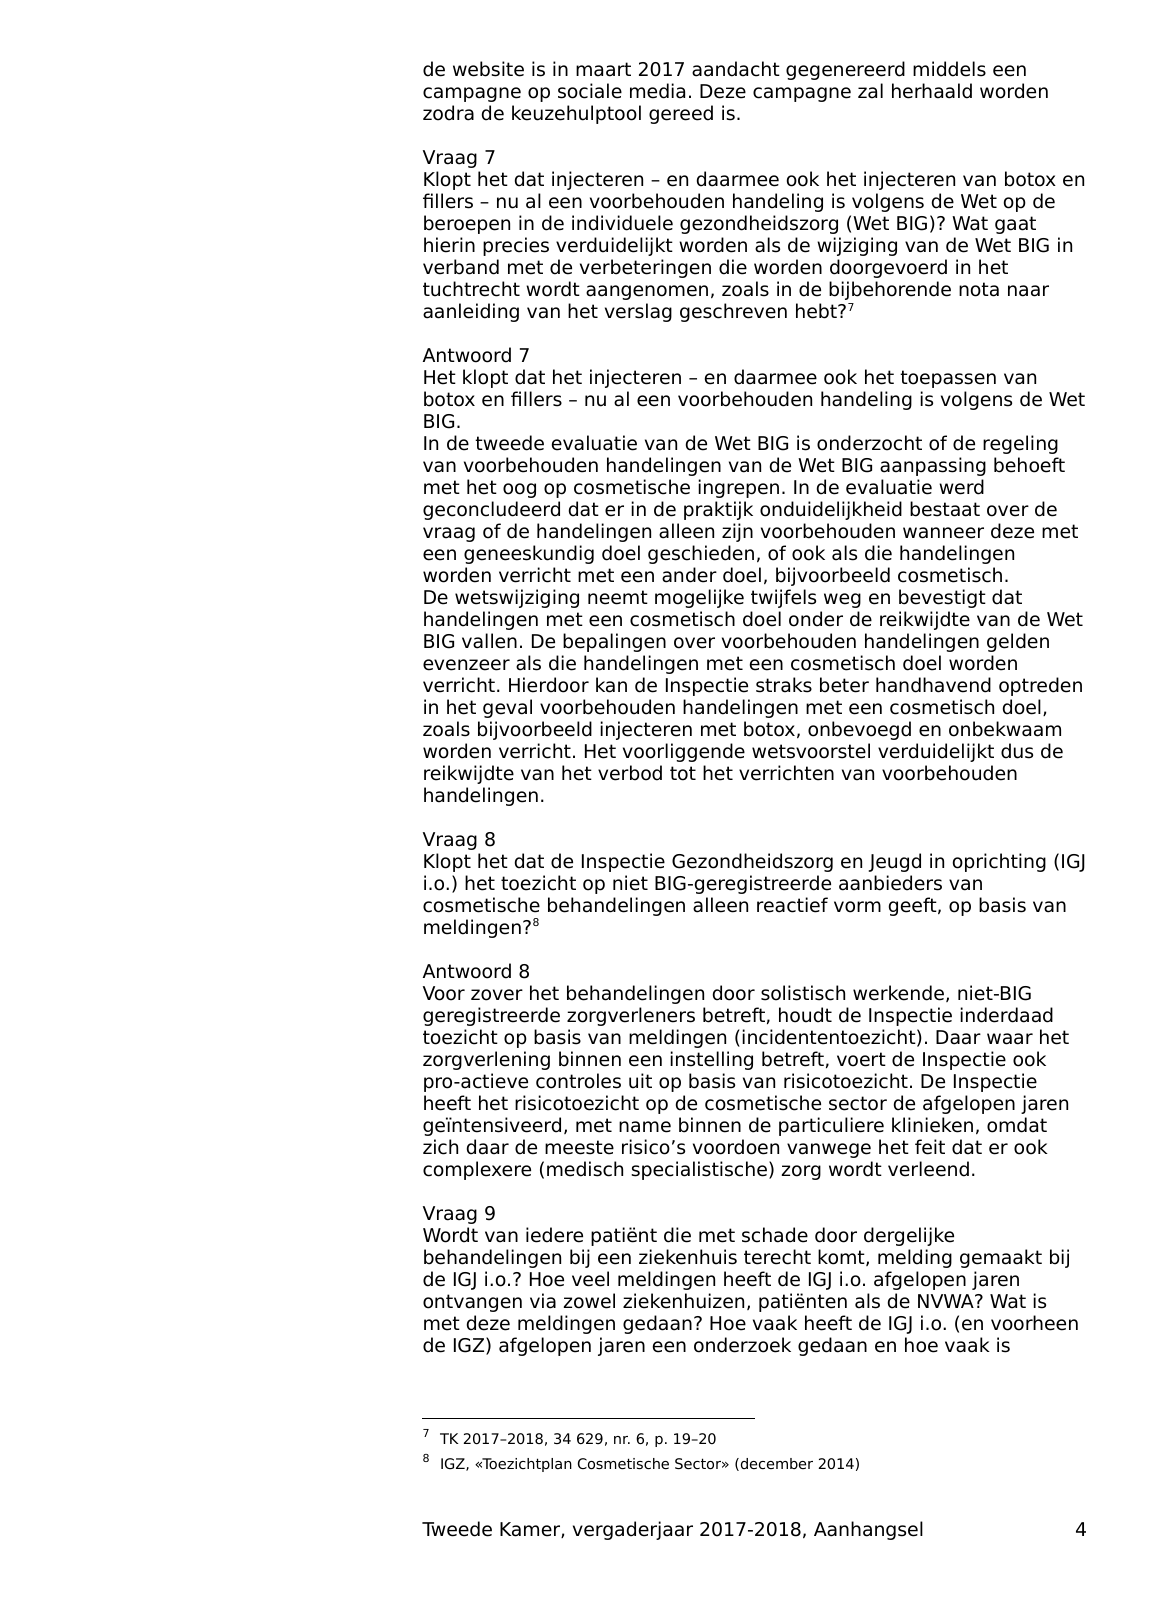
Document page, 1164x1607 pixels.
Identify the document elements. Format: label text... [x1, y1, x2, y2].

text Voor zover het behandelingen door solistisch werkende, niet-BIG geregistreerde zorgverleners betreft, houdt de Inspectie inderdaad toezicht op basis van meldingen (incidententoezicht). Daar waar het zorgverlening binnen een instelling betreft, voert de Inspectie ook pro-actieve controles uit op basis van risicotoezicht. De Inspectie heeft het risicotoezicht op de cosmetische sector de afgelopen jaren geïntensiveerd, met name binnen de particuliere klinieken, omdat zich daar de meeste risico’s voordoen vanwege het feit dat er ook complexere (medisch specialistische) zorg wordt verleend. [422, 983, 1087, 1181]
text Wordt van iedere patiënt die met schade door dergelijke behandelingen bij een ziekenhuis terecht komt, melding gemaakt bij de IGJ i.o.? Hoe veel meldingen heeft de IGJ i.o. afgelopen jaren ontvangen via zowel ziekenhuizen, patiënten als de NVWA? Wat is met deze meldingen gedaan? Hoe vaak heeft de IGJ i.o. (en voorheen de IGZ) afgelopen jaren een onderzoek gedaan en hoe vaak is [422, 1225, 1087, 1357]
text Vraag 7 [422, 147, 1087, 169]
text Antwoord 7 [422, 345, 1087, 367]
text Vraag 8 [422, 829, 1087, 851]
text IGZ, «Toezichtplan Cosmetische Sector» (december 2014) [422, 1452, 1087, 1474]
text de website is in maart 2017 aandacht gegenereerd middels een campagne op sociale media. Deze campagne zal herhaald worden zodra de keuzehulptool gereed is. [422, 59, 1087, 125]
text De wetswijziging neemt mogelijke twijfels weg en bevestigt dat handelingen met een cosmetisch doel onder de reikwijdte van de Wet BIG vallen. De bepalingen over voorbehouden handelingen gelden evenzeer als die handelingen met een cosmetisch doel worden verricht. Hierdoor kan de Inspectie straks beter handhavend optreden in het geval voorbehouden handelingen met een cosmetisch doel, zoals bijvoorbeeld injecteren met botox, onbevoegd en onbekwaam worden verricht. Het voorliggende wetsvoorstel verduidelijkt dus de reikwijdte van het verbod tot het verrichten van voorbehouden handelingen. [422, 587, 1087, 807]
text Klopt het dat de Inspectie Gezondheidszorg en Jeugd in oprichting (IGJ i.o.) het toezicht op niet BIG-geregistreerde aanbieders van cosmetische behandelingen alleen reactief vorm geeft, op basis van meldingen? [422, 851, 1087, 939]
text Antwoord 8 [422, 961, 1087, 983]
text TK 2017–2018, 34 629, nr. 6, p. 19–20 [422, 1427, 1087, 1449]
text Het klopt dat het injecteren – en daarmee ook het toepassen van botox en fillers – nu al een voorbehouden handeling is volgens de Wet BIG. [422, 367, 1087, 433]
text Vraag 9 [422, 1203, 1087, 1225]
text Klopt het dat injecteren – en daarmee ook het injecteren van botox en fillers – nu al een voorbehouden handeling is volgens de Wet op de beroepen in de individuele gezondheidszorg (Wet BIG)? Wat gaat hierin precies verduidelijkt worden als de wijziging van de Wet BIG in verband met de verbeteringen die worden doorgevoerd in het tuchtrecht wordt aangenomen, zoals in de bijbehorende nota naar aanleiding van het verslag geschreven hebt? [422, 169, 1087, 323]
text In de tweede evaluatie van de Wet BIG is onderzocht of de regeling van voorbehouden handelingen van de Wet BIG aanpassing behoeft met het oog op cosmetische ingrepen. In de evaluatie werd geconcludeerd dat er in de praktijk onduidelijkheid bestaat over de vraag of de handelingen alleen zijn voorbehouden wanneer deze met een geneeskundig doel geschieden, of ook als die handelingen worden verricht met een ander doel, bijvoorbeeld cosmetisch. [422, 433, 1087, 587]
